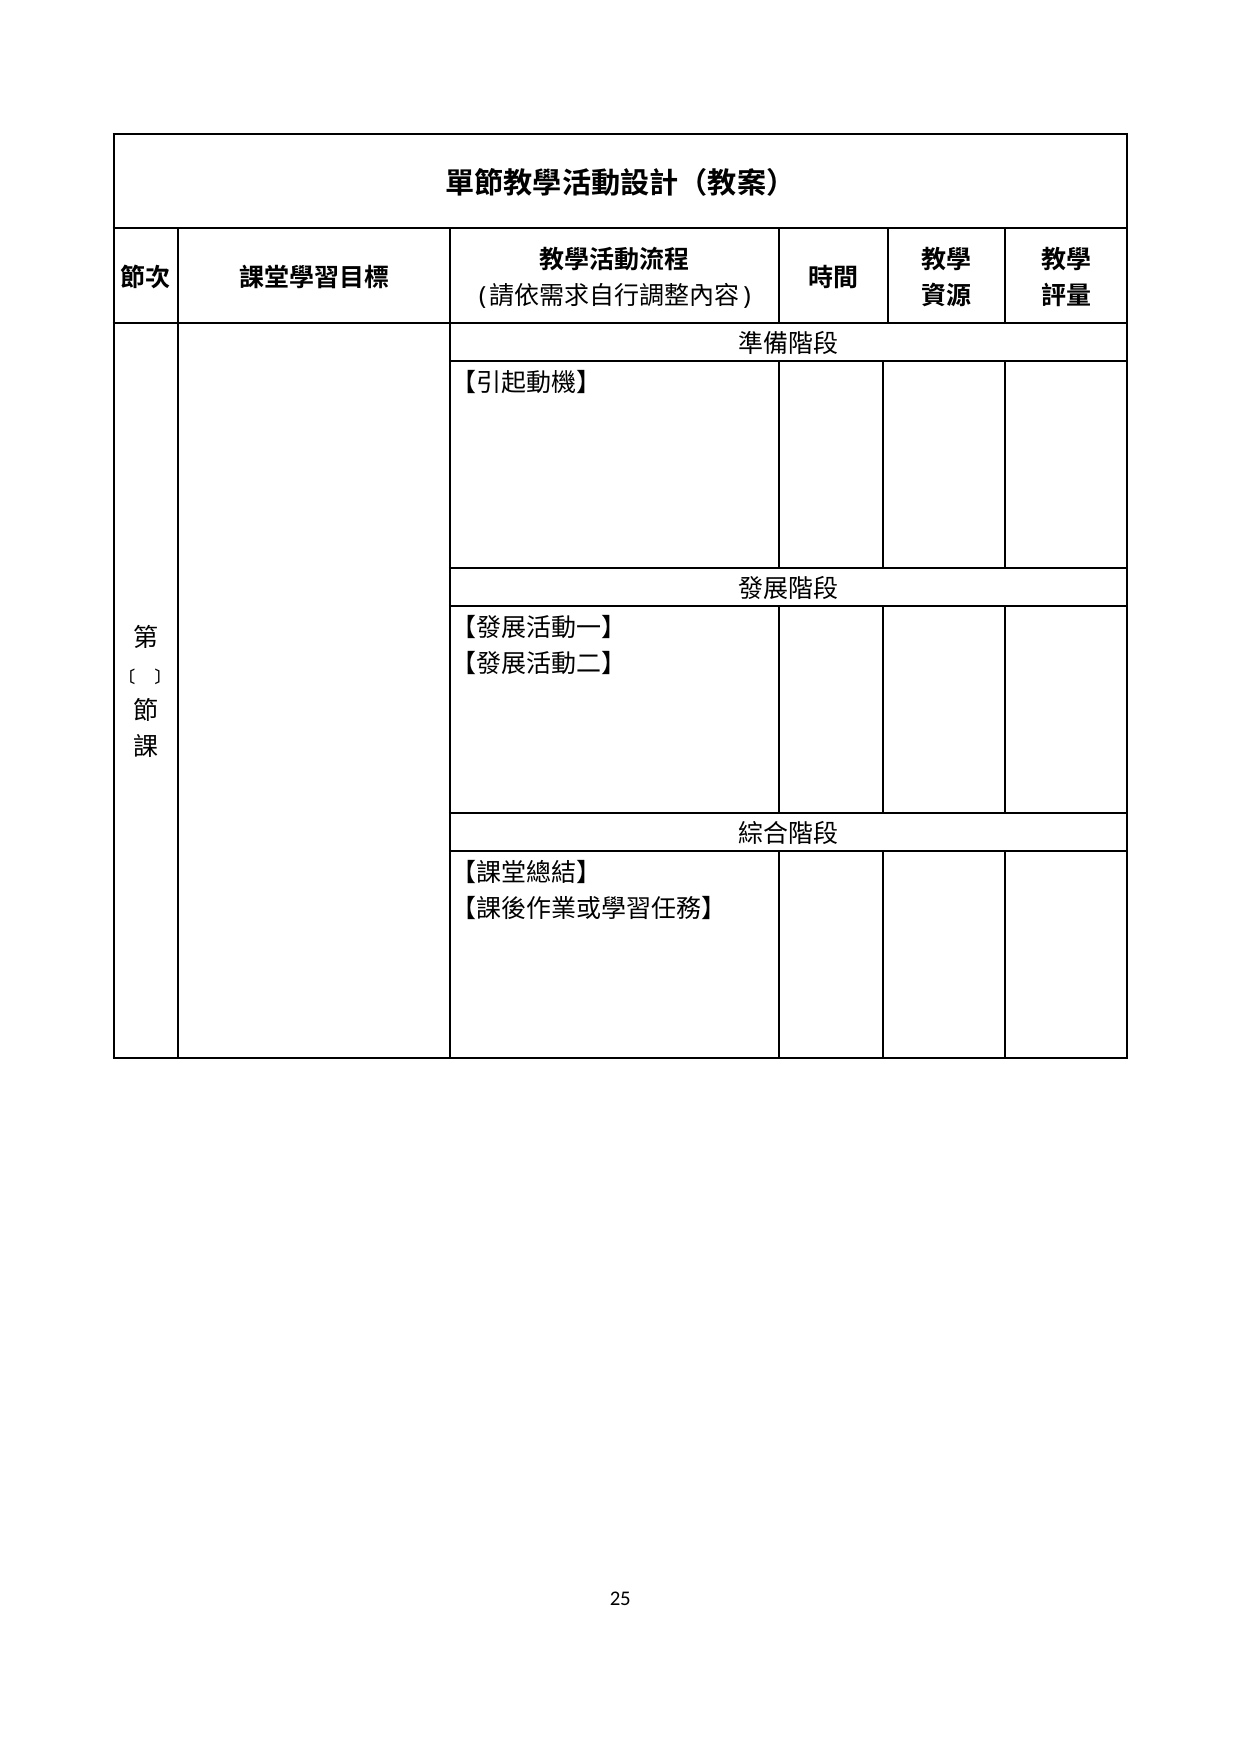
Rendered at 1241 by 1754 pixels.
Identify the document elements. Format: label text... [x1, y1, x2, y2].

table_cell 時間 [780, 229, 887, 322]
table_cell 教學 評量 [1006, 229, 1126, 322]
table_cell 【發展活動一】 【發展活動二】 [451, 607, 778, 812]
table_cell 第﹝﹞節 課 [115, 324, 177, 1057]
table_cell [179, 324, 449, 1057]
table_cell 綜合階段 [451, 814, 1126, 850]
table_cell [780, 362, 882, 567]
table_cell 課堂學習目標 [179, 229, 449, 322]
table_cell 準備階段 [451, 324, 1126, 360]
table_cell [1006, 607, 1126, 812]
table_cell 節次 [115, 229, 177, 322]
table_cell 【課堂總結】 【課後作業或學習任務】 [451, 852, 778, 1057]
table_cell 【引起動機】 [451, 362, 778, 567]
table_cell [1006, 852, 1126, 1057]
table_cell [780, 852, 882, 1057]
table_cell [780, 607, 882, 812]
table_cell 發展階段 [451, 569, 1126, 605]
table_cell 教學 資源 [889, 229, 1004, 322]
table_cell 教學活動流程 (請依需求自行調整內容) [451, 229, 778, 322]
table_cell [1006, 362, 1126, 567]
table_cell [884, 607, 1004, 812]
table_cell 單節教學活動設計（教案） [115, 135, 1126, 227]
table_cell [884, 852, 1004, 1057]
table_cell [884, 362, 1004, 567]
